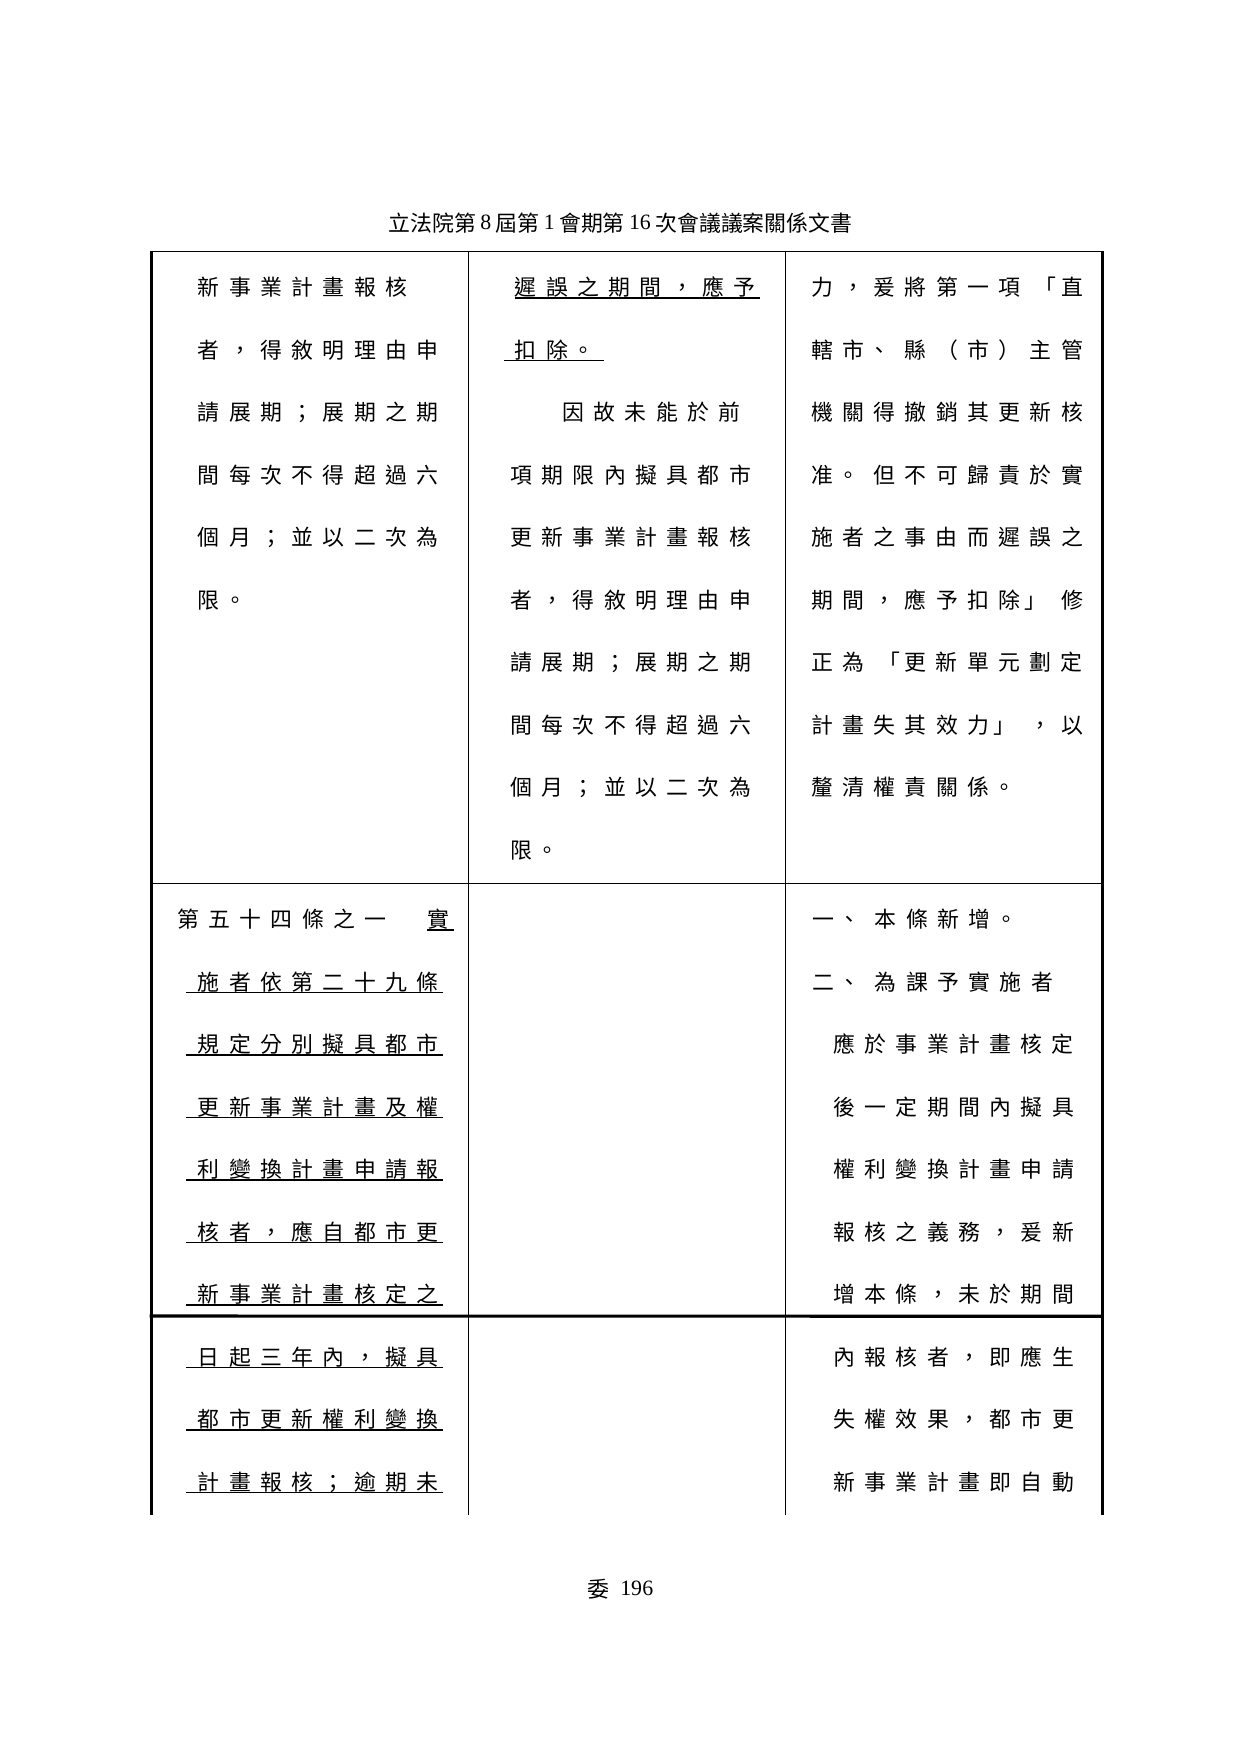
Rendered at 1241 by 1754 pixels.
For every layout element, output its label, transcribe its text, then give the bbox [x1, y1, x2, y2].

table_cell 一、本條新增。 二、為課予實施者應於事業計畫核定後一定期間內擬具權利變換計畫申請報核之義務，爰新增本條，未於期間 [786, 884, 1101, 1314]
table_cell [469, 1318, 785, 1514]
table_cell 內報核者，即應生失權效果，都市更新事業計畫即自動 [786, 1318, 1101, 1514]
table_cell 日起三年內，擬具都市更新權利變換計畫報核；逾期未 [153, 1318, 468, 1514]
table_cell 力，爰將第一項「直轄市、縣（市）主管機關得撤銷其更新核准。但不可歸責於實施者之事由而遲誤之期間，應予扣除」修正為「更新單元劃定計畫失其效力」，以釐清權責關係。 [786, 252, 1101, 883]
table_cell 第五十四條之一 實施者依第二十九條規定分別擬具都市更新事業計畫及權利變換計畫申請報核者，應自都市更新事業計畫核定之 [153, 884, 468, 1314]
table_cell 遲誤之期間，應予扣除。 因故未能於前項期限內擬具都市更新事業計畫報核者，得敘明理由申請展期；展期之期間每次不得超過六個月；並以二次為限。 [469, 252, 785, 883]
table_cell 新事業計畫報核者，得敘明理由申請展期；展期之期間每次不得超過六個月；並以二次為限。 [153, 252, 468, 883]
table_cell [469, 884, 785, 1314]
